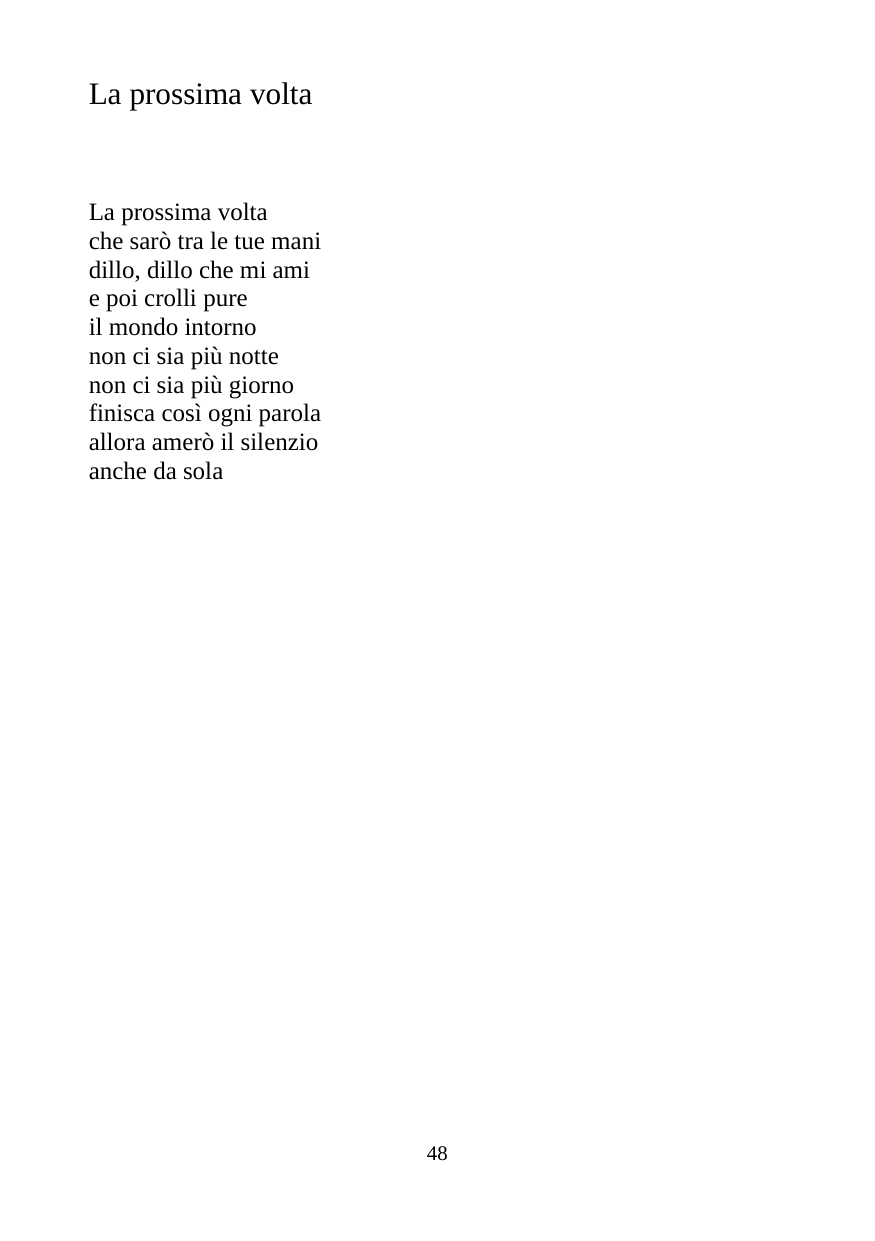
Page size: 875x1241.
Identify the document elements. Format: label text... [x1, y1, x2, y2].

text La prossima volta [88, 75, 786, 111]
text La prossima volta che sarò tra le tue mani dillo, dillo che mi ami e poi crolli pure il mondo intorno non ci sia più notte non ci sia più giorno finisca così ogni parola allora amerò il silenzio anche da sola [88, 197, 786, 485]
